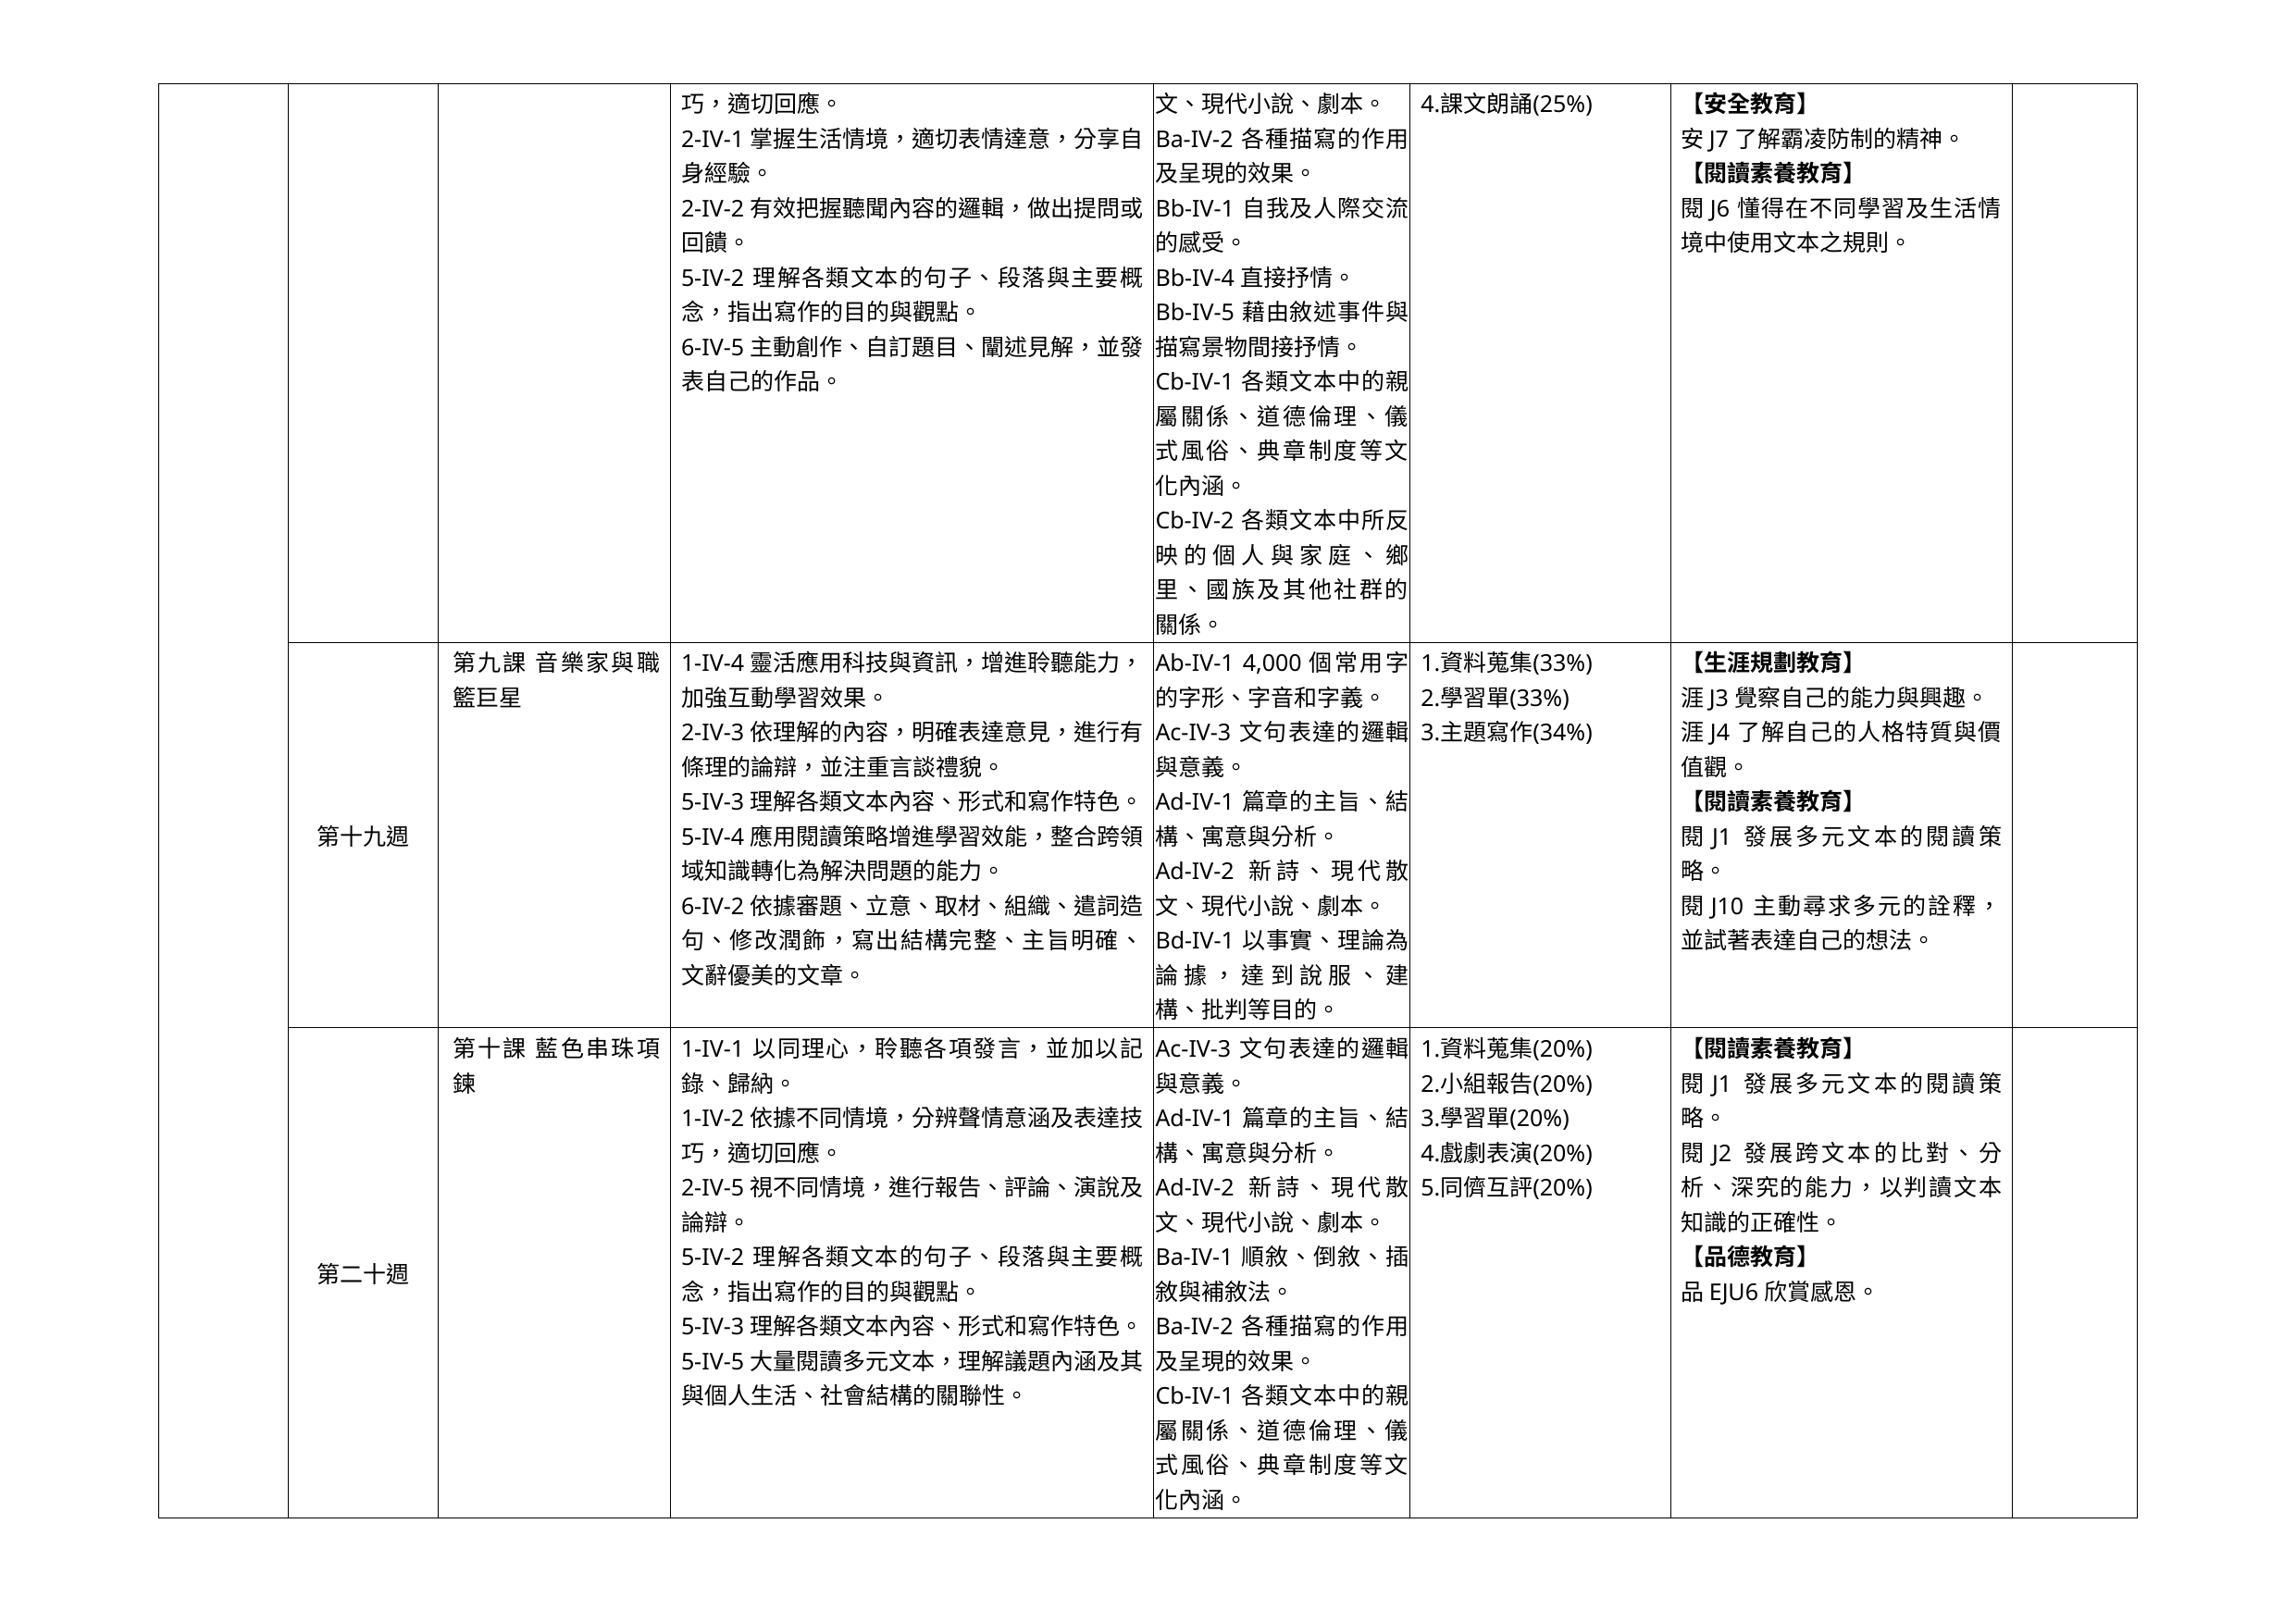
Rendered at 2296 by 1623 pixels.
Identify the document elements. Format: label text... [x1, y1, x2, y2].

table_cell 1-IV-4 靈活應用科技與資訊，增進聆聽能力，加強互動學習效果。 2-IV-3 依理解的內容，明確表達意見，進行有條理的論辯，並注重言談禮貌。 5-IV-3 理解各類文本內容、形式和寫作特色。 5-IV-4 應用閱讀策略增進學習效能，整合跨領域知識轉化為解決問題的能力。 6-IV-2 依據審題、立意、取材、組織、遣詞造句、修改潤飾，寫出結構完整、主旨明確、文辭優美的文章。 [671, 643, 1153, 1027]
table_cell Ab-IV-1 4,000個常用字的字形、字音和字義。 Ac-IV-3 文句表達的邏輯與意義。 Ad-IV-1 篇章的主旨、結構、寓意與分析。 Ad-IV-2 新詩、現代散文、現代小說、劇本。 Bd-IV-1 以事實、理論為論據，達到說服、建構、批判等目的。 [1154, 643, 1409, 1027]
table_cell [289, 84, 438, 642]
table_cell 第九課 音樂家與職籃巨星 [439, 643, 670, 1027]
table_cell 巧，適切回應。 2-IV-1 掌握生活情境，適切表情達意，分享自身經驗。 2-IV-2 有效把握聽聞內容的邏輯，做出提問或回饋。 5-IV-2 理解各類文本的句子、段落與主要概念，指出寫作的目的與觀點。 6-IV-5 主動創作、自訂題目、闡述見解，並發表自己的作品。 [671, 84, 1153, 642]
table_cell 1.資料蒐集(20%) 2.小組報告(20%) 3.學習單(20%) 4.戲劇表演(20%) 5.同儕互評(20%) [1410, 1028, 1670, 1517]
table_cell Ac-IV-3 文句表達的邏輯與意義。 Ad-IV-1 篇章的主旨、結構、寓意與分析。 Ad-IV-2 新詩、現代散文、現代小說、劇本。 Ba-IV-1 順敘、倒敘、插敘與補敘法。 Ba-IV-2 各種描寫的作用及呈現的效果。 Cb-IV-1 各類文本中的親屬關係、道德倫理、儀式風俗、典章制度等文化內涵。 [1154, 1028, 1409, 1517]
table_cell 第十九週 [289, 643, 438, 1027]
table_cell 【生涯規劃教育】 涯J3 覺察自己的能力與興趣。 涯J4 了解自己的人格特質與價值觀。 【閱讀素養教育】 閱J1 發展多元文本的閱讀策略。 閱J10 主動尋求多元的詮釋，並試著表達自己的想法。 [1671, 643, 2012, 1027]
table_cell 【閱讀素養教育】 閱J1 發展多元文本的閱讀策略。 閱J2 發展跨文本的比對、分析、深究的能力，以判讀文本知識的正確性。 【品德教育】 品EJU6 欣賞感恩。 [1671, 1028, 2012, 1517]
table_cell 1-IV-1 以同理心，聆聽各項發言，並加以記錄、歸納。 1-IV-2 依據不同情境，分辨聲情意涵及表達技巧，適切回應。 2-IV-5 視不同情境，進行報告、評論、演說及論辯。 5-IV-2 理解各類文本的句子、段落與主要概念，指出寫作的目的與觀點。 5-IV-3 理解各類文本內容、形式和寫作特色。 5-IV-5 大量閱讀多元文本，理解議題內涵及其與個人生活、社會結構的關聯性。 [671, 1028, 1153, 1517]
table_cell [2013, 1028, 2137, 1517]
table_cell 1.資料蒐集(33%) 2.學習單(33%) 3.主題寫作(34%) [1410, 643, 1670, 1027]
table_cell [2013, 643, 2137, 1027]
table_cell 文、現代小說、劇本。 Ba-IV-2 各種描寫的作用及呈現的效果。 Bb-IV-1 自我及人際交流的感受。 Bb-IV-4 直接抒情。 Bb-IV-5 藉由敘述事件與描寫景物間接抒情。 Cb-IV-1 各類文本中的親屬關係、道德倫理、儀式風俗、典章制度等文化內涵。 Cb-IV-2 各類文本中所反映的個人與家庭、鄉里、國族及其他社群的關係。 [1154, 84, 1409, 642]
table_cell [2013, 84, 2137, 642]
table_cell 【安全教育】 安J7 了解霸凌防制的精神。 【閱讀素養教育】 閱J6 懂得在不同學習及生活情境中使用文本之規則。 [1671, 84, 2012, 642]
table_cell [439, 84, 670, 642]
table_cell 4.課文朗誦(25%) [1410, 84, 1670, 642]
table_cell 第十課 藍色串珠項鍊 [439, 1028, 670, 1517]
table_cell 第二十週 [289, 1028, 438, 1517]
